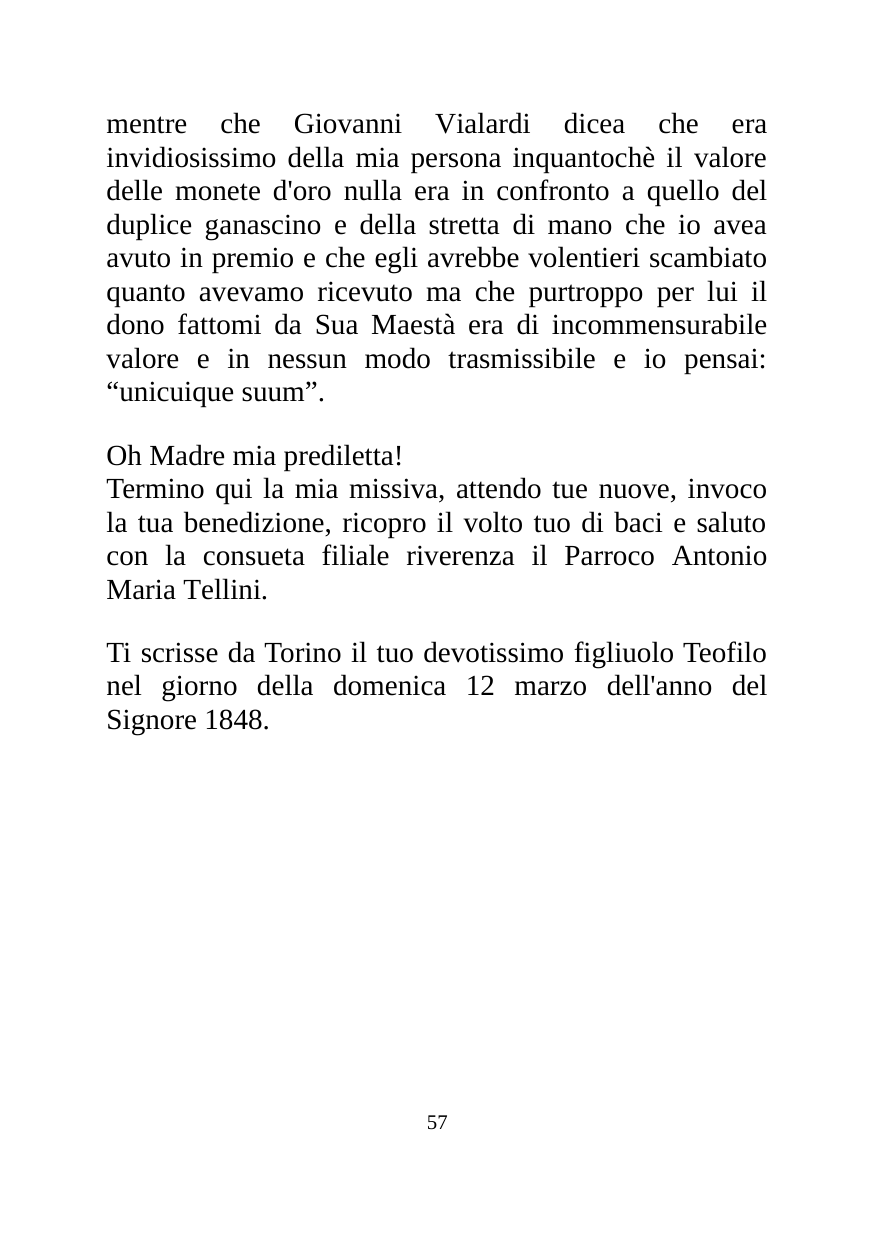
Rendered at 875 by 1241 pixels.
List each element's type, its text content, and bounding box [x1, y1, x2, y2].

text Oh Madre mia prediletta! [106, 438, 768, 471]
text mentre che Giovanni Vialardi dicea che era invidiosissimo della mia persona inquantochè il valore delle monete d'oro nulla era in confronto a quello del duplice ganascino e della stretta di mano che io avea avuto in premio e che egli avrebbe volentieri scambiato quanto avevamo ricevuto ma che purtroppo per lui il dono fattomi da Sua Maestà era di incommensurabile valore e in nessun modo trasmissibile e io pensai: “unicuique suum”. [106, 106, 768, 408]
text Ti scrisse da Torino il tuo devotissimo figliuolo Teofilo nel giorno della domenica 12 marzo dell'anno del Signore 1848. [106, 635, 768, 735]
text Termino qui la mia missiva, attendo tue nuove, invoco la tua benedizione, ricopro il volto tuo di baci e saluto con la consueta filiale riverenza il Parroco Antonio Maria Tellini. [106, 471, 768, 605]
